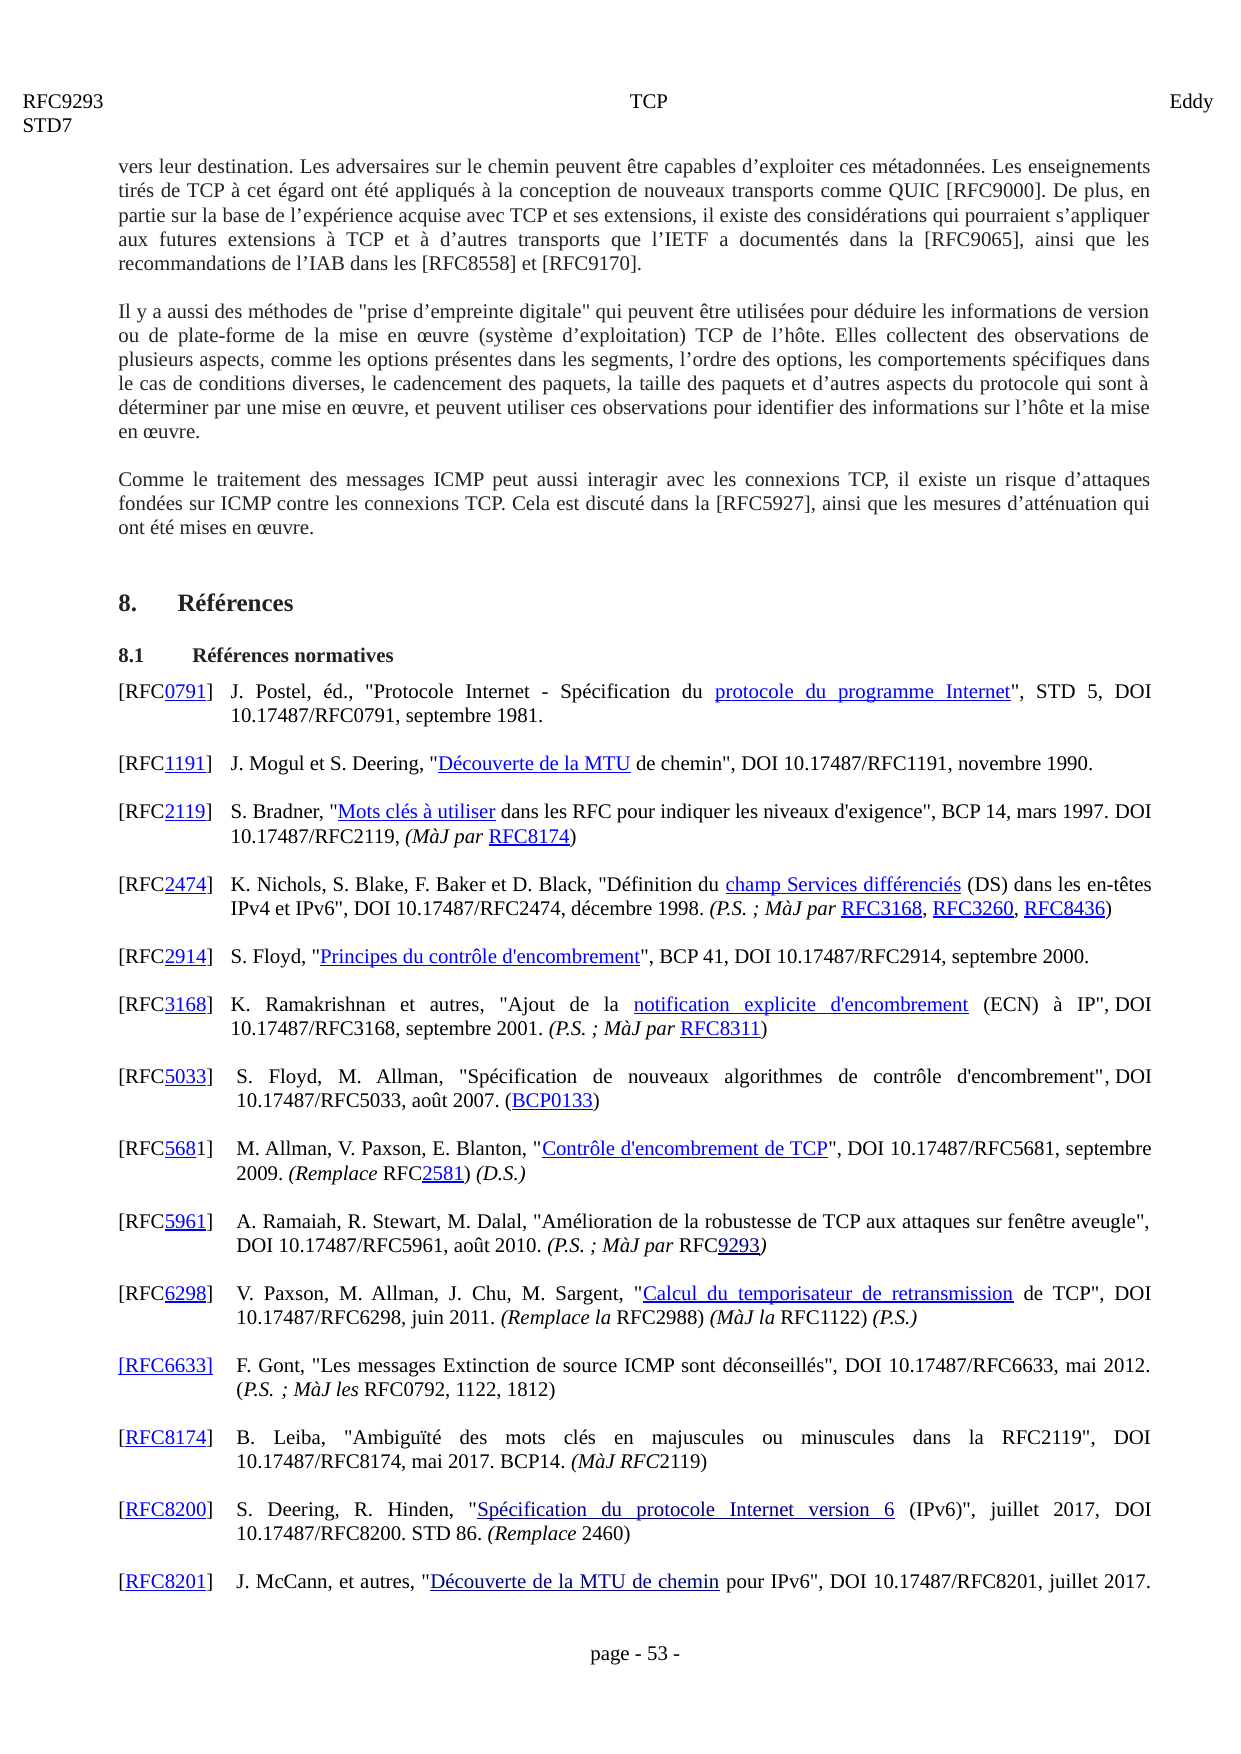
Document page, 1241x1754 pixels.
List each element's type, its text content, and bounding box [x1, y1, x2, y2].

text [RFC8201] J. McCann, et autres, "Découverte de la MTU de chemin pour IPv6", DOI 10.17487/RFC8201, juillet 2017. [118, 1569, 1152, 1593]
text vers leur destination. Les adversaires sur le chemin peuvent être capables d’exploiter ces métadonnées. Les enseignements tirés de TCP à cet égard ont été appliqués à la conception de nouveaux transports comme QUIC [RFC9000]. De plus, en partie sur la base de l’expérience acquise avec TCP et ses extensions, il existe des considérations qui pourraient s’appliquer aux futures extensions à TCP et à d’autres transports que l’IETF a documentés dans la [RFC9065], ainsi que les recommandations de l’IAB dans les [RFC8558] et [RFC9170]. [118, 154, 1152, 275]
text [RFC1191] J. Mogul et S. Deering, "Découverte de la MTU de chemin", DOI 10.17487/RFC1191, novembre 1990. [118, 751, 1152, 775]
text [RFC2119] S. Bradner, "Mots clés à utiliser dans les RFC pour indiquer les niveaux d'exigence", BCP 14, mars 1997. DOI 10.17487/RFC2119, (MàJ par RFC8174) [118, 799, 1152, 848]
text [RFC3168] K. Ramakrishnan et autres, "Ajout de la notification explicite d'encombrement (ECN) à IP", DOI 10.17487/RFC3168, septembre 2001. (P.S. ; MàJ par RFC8311) [118, 992, 1152, 1040]
text [RFC6633] F. Gont, "Les messages Extinction de source ICMP sont déconseillés", DOI 10.17487/RFC6633, mai 2012. (P.S. ; MàJ les RFC0792, 1122, 1812) [118, 1353, 1152, 1401]
text [RFC5681] M. Allman, V. Paxson, E. Blanton, "Contrôle d'encombrement de TCP", DOI 10.17487/RFC5681, septembre 2009. (Remplace RFC2581) (D.S.) [118, 1136, 1152, 1184]
text [RFC2474] K. Nichols, S. Blake, F. Baker et D. Black, "Définition du champ Services différenciés (DS) dans les en-têtes IPv4 et IPv6", DOI 10.17487/RFC2474, décembre 1998. (P.S. ; MàJ par RFC3168, RFC3260, RFC8436) [118, 872, 1152, 920]
text [RFC0791] J. Postel, éd., "Protocole Internet - Spécification du protocole du programme Internet", STD 5, DOI 10.17487/RFC0791, septembre 1981. [118, 679, 1152, 727]
text [RFC6298] V. Paxson, M. Allman, J. Chu, M. Sargent, "Calcul du temporisateur de retransmission de TCP", DOI 10.17487/RFC6298, juin 2011. (Remplace la RFC2988) (MàJ la RFC1122) (P.S.) [118, 1281, 1152, 1329]
text [RFC5961] A. Ramaiah, R. Stewart, M. Dalal, "Amélioration de la robustesse de TCP aux attaques sur fenêtre aveugle", DOI 10.17487/RFC5961, août 2010. (P.S. ; MàJ par RFC9293) [118, 1208, 1152, 1257]
text Il y a aussi des méthodes de "prise d’empreinte digitale" qui peuvent être utilisées pour déduire les informations de version ou de plate-forme de la mise en œuvre (système d’exploitation) TCP de l’hôte. Elles collectent des observations de plusieurs aspects, comme les options présentes dans les segments, l’ordre des options, les comportements spécifiques dans le cas de conditions diverses, le cadencement des paquets, la taille des paquets et d’autres aspects du protocole qui sont à déterminer par une mise en œuvre, et peuvent utiliser ces observations pour identifier des informations sur l’hôte et la mise en œuvre. [118, 299, 1152, 443]
subtitle 8.1 Références normatives [118, 643, 1152, 667]
subtitle 8. Références [118, 588, 1152, 617]
text [RFC8174] B. Leiba, "Ambiguïté des mots clés en majuscules ou minuscules dans la RFC2119", DOI 10.17487/RFC8174, mai 2017. BCP14. (MàJ RFC2119) [118, 1425, 1152, 1473]
text [RFC8200] S. Deering, R. Hinden, "Spécification du protocole Internet version 6 (IPv6)", juillet 2017, DOI 10.17487/RFC8200. STD 86. (Remplace 2460) [118, 1497, 1152, 1545]
text Comme le traitement des messages ICMP peut aussi interagir avec les connexions TCP, il existe un risque d’attaques fondées sur ICMP contre les connexions TCP. Cela est discuté dans la [RFC5927], ainsi que les mesures d’atténuation qui ont été mises en œuvre. [118, 467, 1152, 539]
text [RFC2914] S. Floyd, "Principes du contrôle d'encombrement", BCP 41, DOI 10.17487/RFC2914, septembre 2000. [118, 944, 1152, 968]
text [RFC5033] S. Floyd, M. Allman, "Spécification de nouveaux algorithmes de contrôle d'encombrement", DOI 10.17487/RFC5033, août 2007. (BCP0133) [118, 1064, 1152, 1112]
